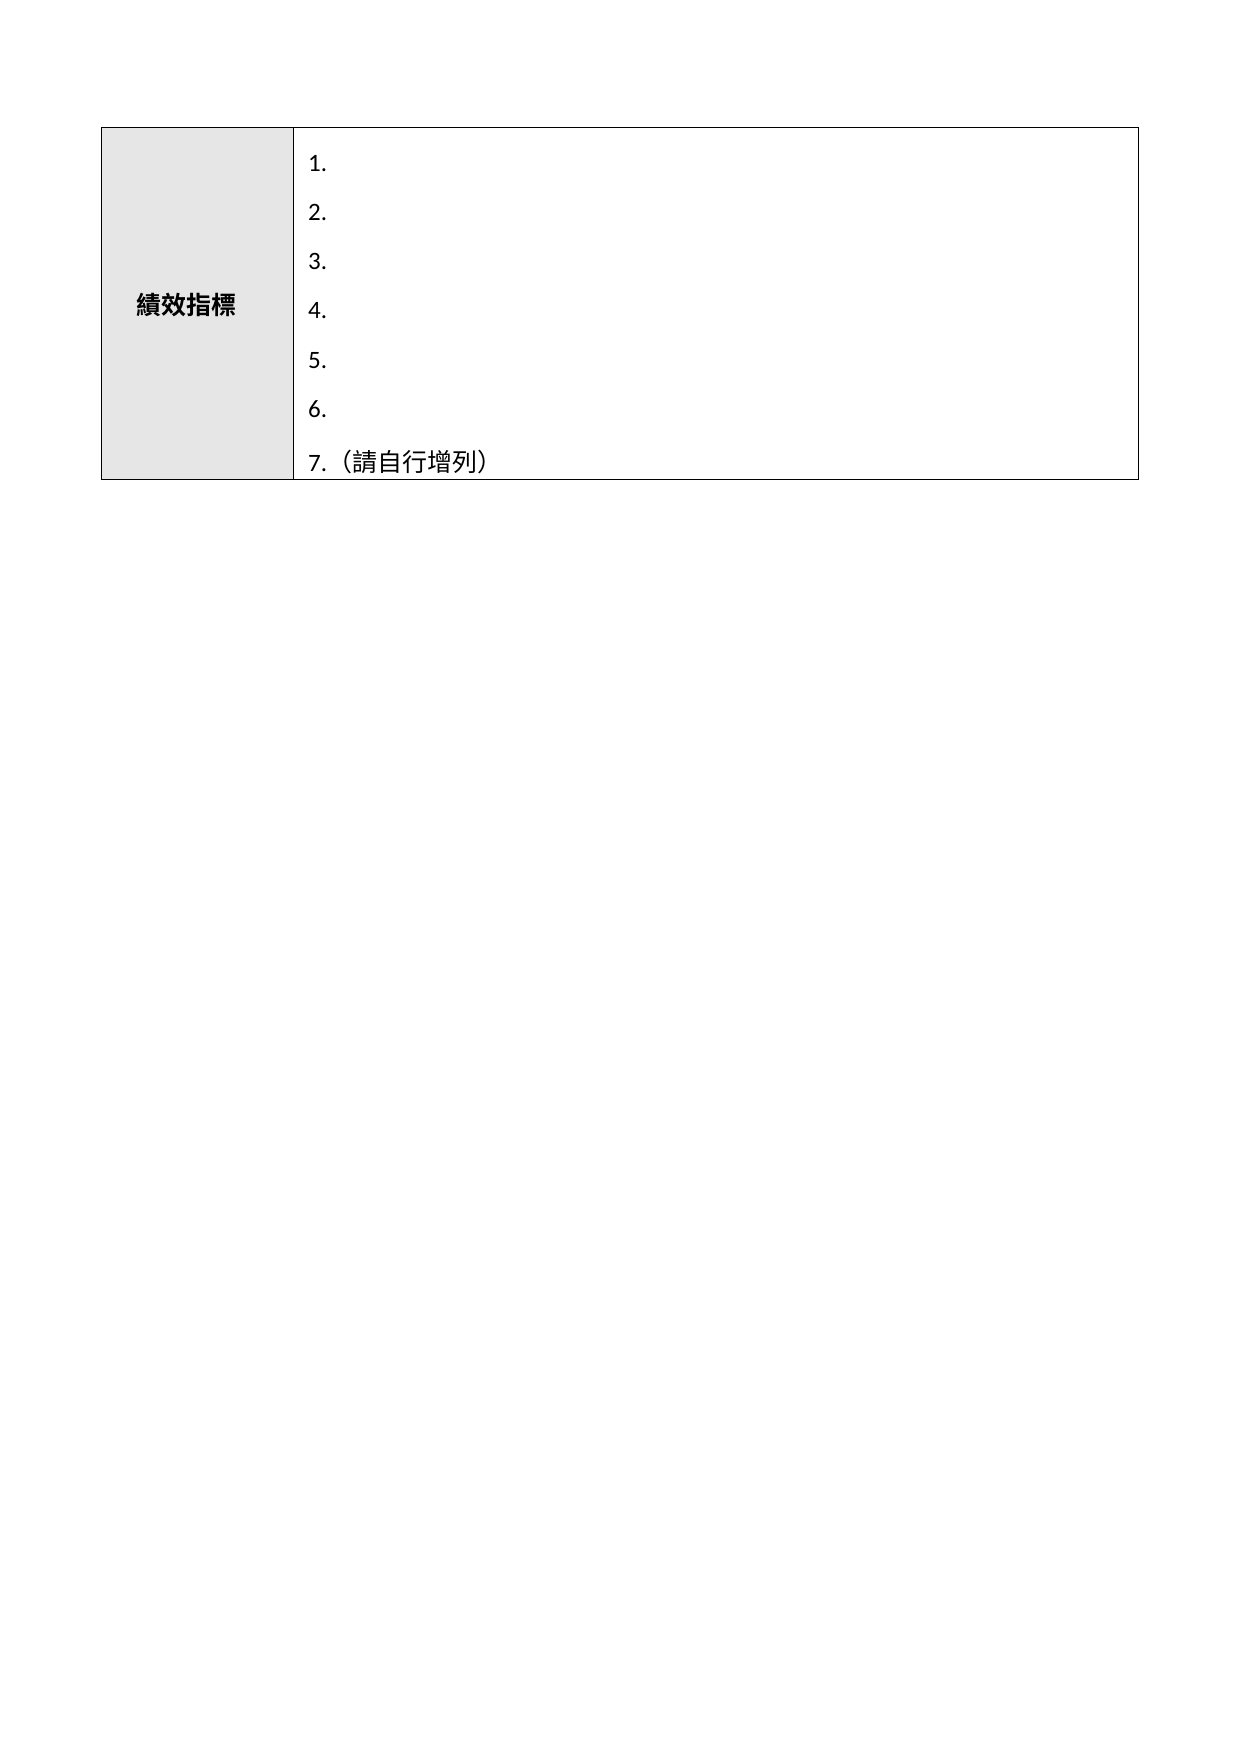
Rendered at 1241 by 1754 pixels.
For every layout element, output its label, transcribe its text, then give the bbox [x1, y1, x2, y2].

table_cell 1. 2. 3. 4. 5. 6. 7.（請自行增列） [294, 128, 1138, 479]
table_cell 績效指標 [102, 128, 293, 479]
